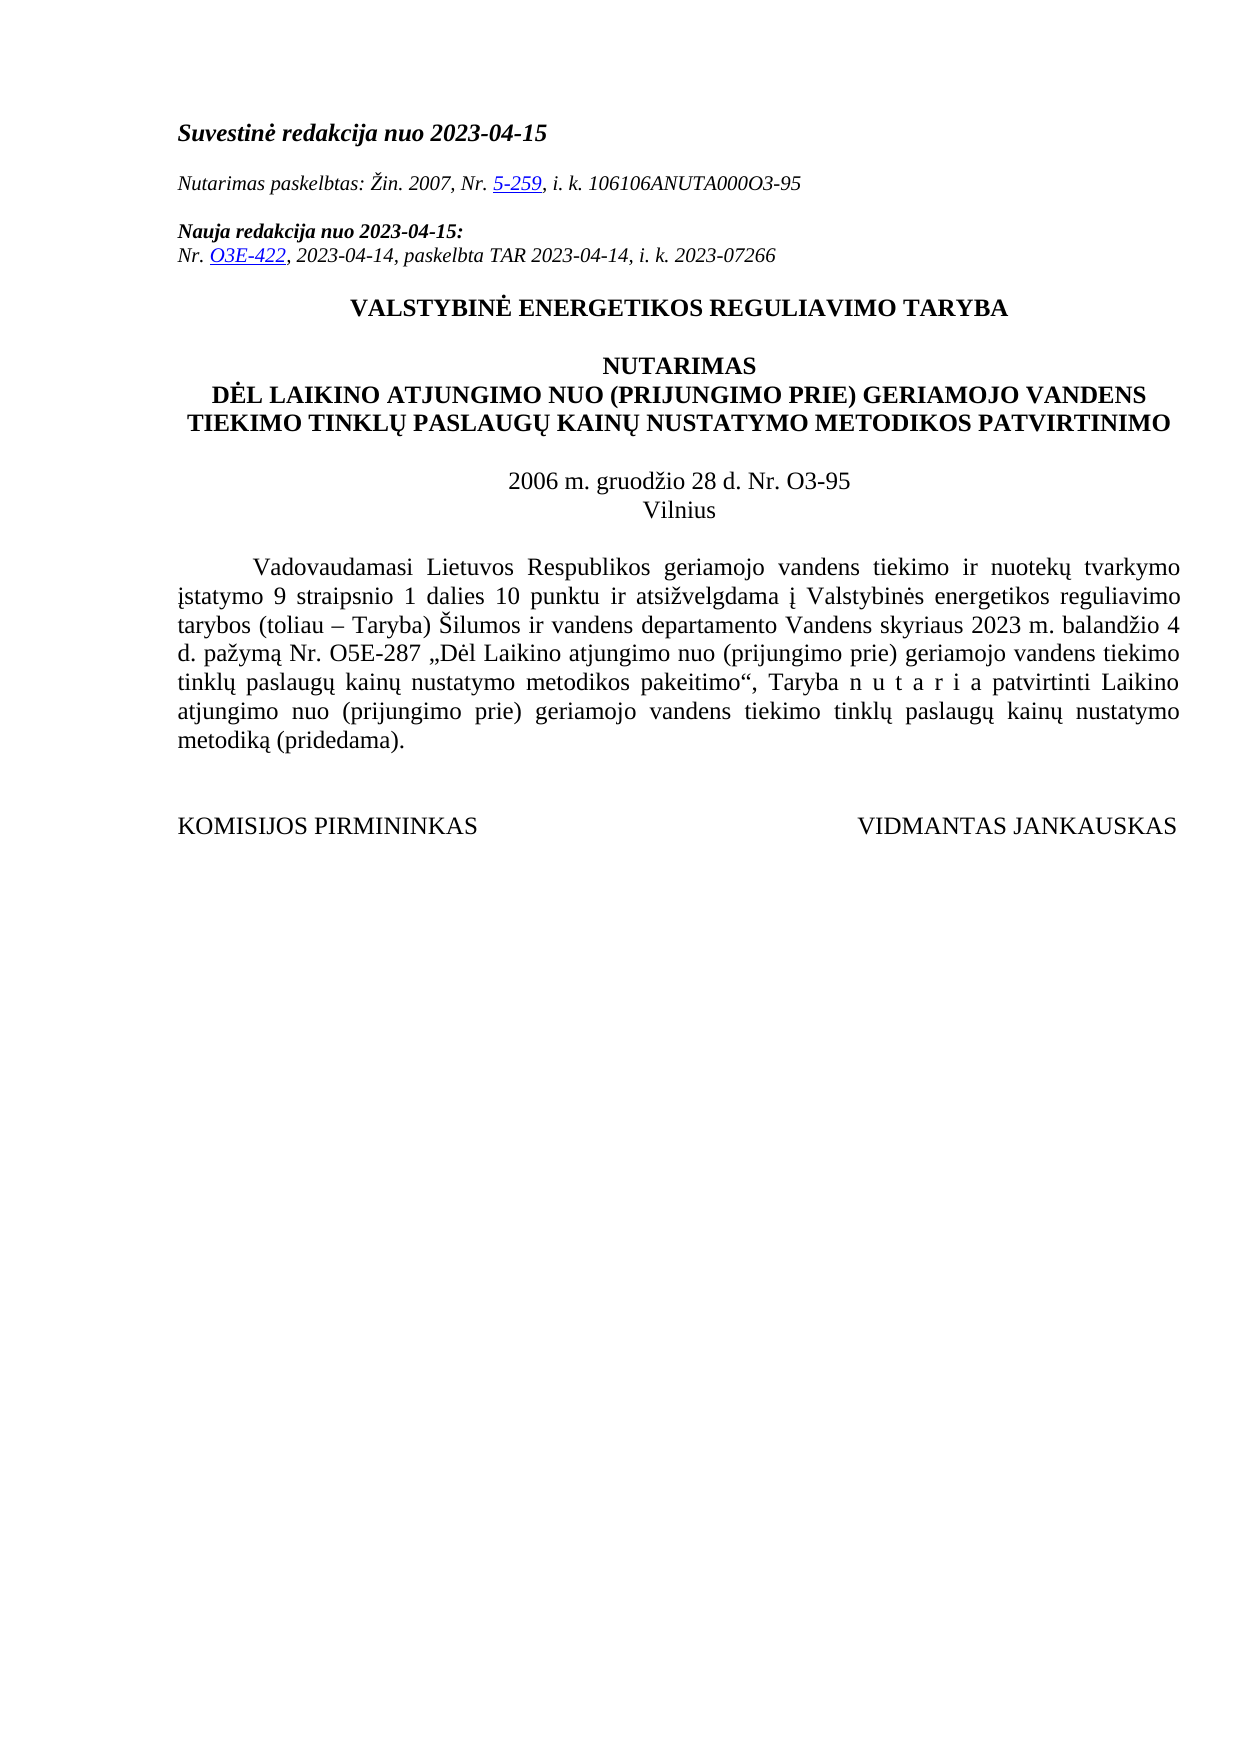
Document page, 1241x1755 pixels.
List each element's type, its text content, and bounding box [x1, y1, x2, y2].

text DĖL LAIKINO ATJUNGIMO NUO (PRIJUNGIMO PRIE) GERIAMOJO VANDENS TIEKIMO TINKLŲ PASLAUGŲ KAINŲ NUSTATYMO METODIKOS PATVIRTINIMO [177, 380, 1181, 437]
text Vilnius [177, 495, 1181, 523]
text Vadovaudamasi Lietuvos Respublikos geriamojo vandens tiekimo ir nuotekų tvarkymo įstatymo 9 straipsnio 1 dalies 10 punktu ir atsižvelgdama į Valstybinės energetikos reguliavimo tarybos (toliau – Taryba) Šilumos ir vandens departamento Vandens skyriaus 2023 m. balandžio 4 d. pažymą Nr. O5E-287 „Dėl Laikino atjungimo nuo (prijungimo prie) geriamojo vandens tiekimo tinklų paslaugų kainų nustatymo metodikos pakeitimo“, Taryba n u t a r i a patvirtinti Laikino atjungimo nuo (prijungimo prie) geriamojo vandens tiekimo tinklų paslaugų kainų nustatymo metodiką (pridedama). [177, 552, 1181, 753]
text 2006 m. gruodžio 28 d. Nr. O3-95 [177, 466, 1181, 495]
text Nutarimas paskelbtas: Žin. 2007, Nr. 5-259, i. k. 106106ANUTA000O3-95 [177, 171, 1181, 195]
text KOMISIJOS PIRMININKAS VIDMANTAS JANKAUSKAS [177, 811, 1177, 840]
text Nr. O3E-422, 2023-04-14, paskelbta TAR 2023-04-14, i. k. 2023-07266 [177, 243, 1181, 267]
text NUTARIMAS [177, 351, 1181, 380]
text Nauja redakcija nuo 2023-04-15: [177, 219, 1181, 243]
text Suvestinė redakcija nuo 2023-04-15 [177, 118, 1181, 147]
text VALSTYBINĖ ENERGETIKOS REGULIAVIMO TARYBA [177, 293, 1181, 322]
